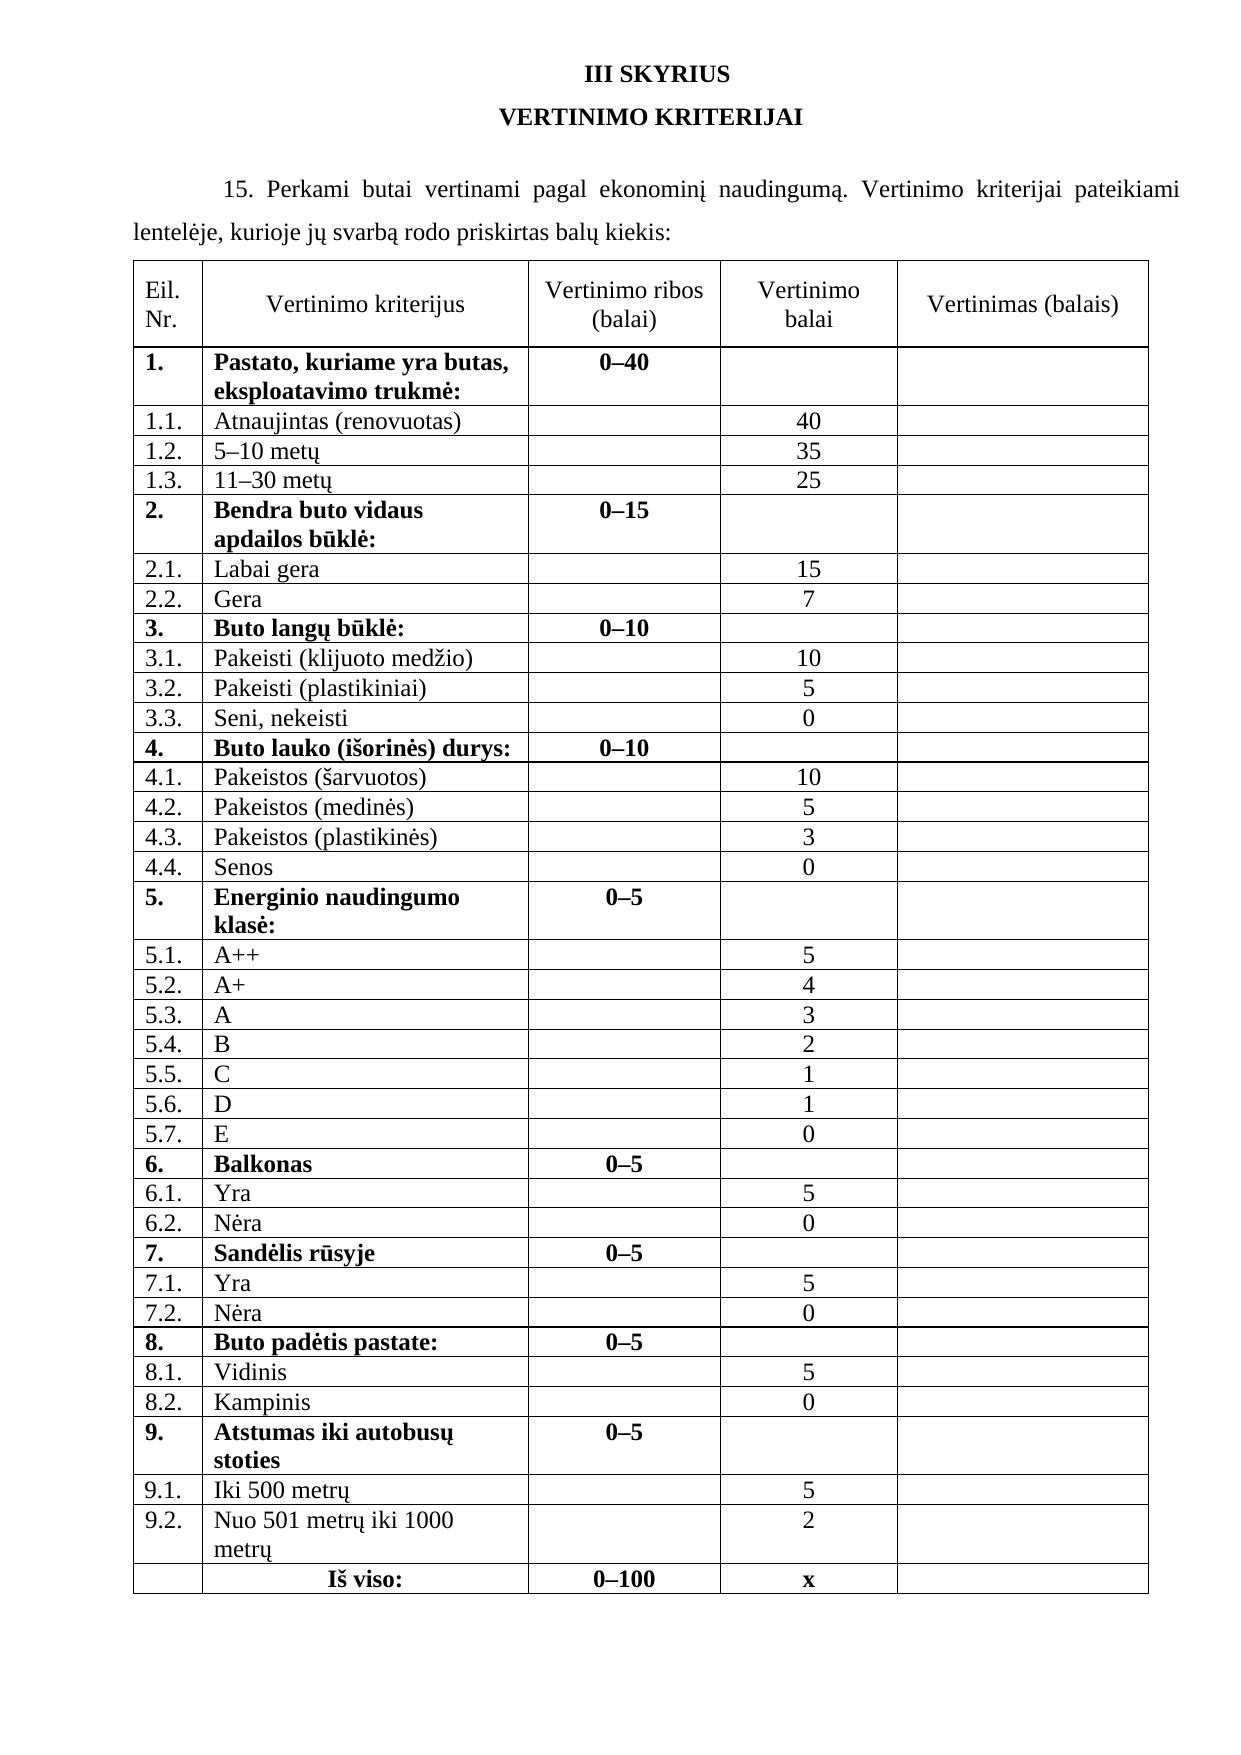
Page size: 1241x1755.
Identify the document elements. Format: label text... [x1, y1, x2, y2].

table_cell [529, 1208, 720, 1237]
table_cell 1.2. [134, 436, 202, 464]
table_cell [529, 406, 720, 435]
table_cell 1. [134, 348, 202, 405]
table_cell 5 [721, 1475, 897, 1504]
table_cell 40 [721, 406, 897, 435]
table_cell 3.2. [134, 673, 202, 702]
table_cell 5.5. [134, 1059, 202, 1088]
table_cell A++ [203, 940, 528, 969]
table_cell 2 [721, 1505, 897, 1563]
table_cell Nuo 501 metrų iki 1000 metrų [203, 1505, 528, 1563]
table_cell 3 [721, 822, 897, 851]
table_cell [898, 1328, 1148, 1356]
table_cell 0–5 [529, 882, 720, 939]
table_cell [898, 703, 1148, 732]
table_cell [529, 940, 720, 969]
table_cell [898, 1298, 1148, 1326]
table_cell [898, 406, 1148, 435]
table_cell Pakeisti (plastikiniai) [203, 673, 528, 702]
table_cell 11–30 metų [203, 466, 528, 494]
table_cell [529, 1357, 720, 1386]
table_cell [898, 1357, 1148, 1386]
table_cell Iki 500 metrų [203, 1475, 528, 1504]
table_cell Pakeistos (plastikinės) [203, 822, 528, 851]
table_cell [721, 348, 897, 405]
table_cell 2.2. [134, 584, 202, 612]
table_cell D [203, 1089, 528, 1118]
table_cell 5–10 metų [203, 436, 528, 464]
table_cell 8.1. [134, 1357, 202, 1386]
table_cell [898, 763, 1148, 791]
table_cell Buto lauko (išorinės) durys: [203, 733, 528, 761]
table_cell [721, 882, 897, 939]
table_cell [721, 614, 897, 642]
table_cell 25 [721, 466, 897, 494]
table_cell 5.6. [134, 1089, 202, 1118]
table_cell Iš viso: [203, 1564, 528, 1592]
table_cell 0–40 [529, 348, 720, 405]
table_header Vertinimo ribos (balai) [529, 261, 720, 346]
table_cell 5.3. [134, 1000, 202, 1028]
table_cell 6.1. [134, 1179, 202, 1207]
table_cell 10 [721, 643, 897, 672]
table_cell [898, 792, 1148, 821]
table_cell [898, 852, 1148, 881]
table_cell [529, 584, 720, 612]
table_cell 9.2. [134, 1505, 202, 1563]
table_cell [898, 554, 1148, 583]
table_cell [898, 1179, 1148, 1207]
table_cell [898, 733, 1148, 761]
table_cell [898, 970, 1148, 999]
table_cell 5.4. [134, 1030, 202, 1058]
table_cell [529, 1298, 720, 1326]
table_cell Nėra [203, 1298, 528, 1326]
table_cell [721, 1149, 897, 1177]
text VERTINIMO KRITERIJAI [133, 102, 1181, 131]
table_cell [529, 1059, 720, 1088]
table_cell 0 [721, 852, 897, 881]
table_cell [721, 733, 897, 761]
table_cell [529, 466, 720, 494]
table_cell 0–100 [529, 1564, 720, 1592]
table_cell Buto langų būklė: [203, 614, 528, 642]
table_cell [898, 1030, 1148, 1058]
table_cell 4.4. [134, 852, 202, 881]
table_cell Pakeistos (medinės) [203, 792, 528, 821]
table_cell [529, 1268, 720, 1297]
table_cell [529, 1000, 720, 1028]
table_cell [529, 1119, 720, 1148]
table_header Vertinimas (balais) [898, 261, 1148, 346]
table_cell [898, 673, 1148, 702]
table_cell [898, 614, 1148, 642]
table_cell Vidinis [203, 1357, 528, 1386]
text III SKYRIUS [133, 59, 1181, 88]
table_cell [898, 882, 1148, 939]
table_cell Atstumas iki autobusų stoties [203, 1417, 528, 1474]
table_cell 6. [134, 1149, 202, 1177]
table_cell 0 [721, 1298, 897, 1326]
table_cell 5 [721, 673, 897, 702]
table_cell 10 [721, 763, 897, 791]
table_cell [721, 1238, 897, 1267]
table_cell 7.1. [134, 1268, 202, 1297]
table_cell C [203, 1059, 528, 1088]
table_cell [529, 763, 720, 791]
table_cell [898, 1149, 1148, 1177]
table_cell 5 [721, 792, 897, 821]
table_cell B [203, 1030, 528, 1058]
table_cell 0–5 [529, 1417, 720, 1474]
table_cell Pastato, kuriame yra butas, eksploatavimo trukmė: [203, 348, 528, 405]
table_cell 9.1. [134, 1475, 202, 1504]
table_cell Pakeistos (šarvuotos) [203, 763, 528, 791]
table_cell 2. [134, 495, 202, 553]
table_cell 3 [721, 1000, 897, 1028]
table_cell 0–10 [529, 733, 720, 761]
table_cell [529, 1089, 720, 1118]
table_cell 4.2. [134, 792, 202, 821]
table_cell Pakeisti (klijuoto medžio) [203, 643, 528, 672]
table_cell 3. [134, 614, 202, 642]
table_cell Kampinis [203, 1387, 528, 1416]
table_cell 0–5 [529, 1149, 720, 1177]
table_cell [721, 1328, 897, 1356]
table_cell 2 [721, 1030, 897, 1058]
table_cell Energinio naudingumo klasė: [203, 882, 528, 939]
table_cell Yra [203, 1179, 528, 1207]
table_cell 5.1. [134, 940, 202, 969]
table_cell [898, 1564, 1148, 1592]
table_cell Gera [203, 584, 528, 612]
table_cell [898, 466, 1148, 494]
table_cell [898, 1387, 1148, 1416]
table_cell [529, 554, 720, 583]
table_cell 1 [721, 1089, 897, 1118]
table_cell 5.2. [134, 970, 202, 999]
table_cell [898, 436, 1148, 464]
table_cell Atnaujintas (renovuotas) [203, 406, 528, 435]
table_cell 5 [721, 1268, 897, 1297]
table_cell [898, 1268, 1148, 1297]
table_cell Buto padėtis pastate: [203, 1328, 528, 1356]
table_cell Labai gera [203, 554, 528, 583]
table_header Vertinimo balai [721, 261, 897, 346]
table_cell Balkonas [203, 1149, 528, 1177]
table_cell [529, 436, 720, 464]
table_cell [898, 1119, 1148, 1148]
table_cell Yra [203, 1268, 528, 1297]
table_cell [898, 1208, 1148, 1237]
table_cell 5.7. [134, 1119, 202, 1148]
table_cell 8. [134, 1328, 202, 1356]
table_cell A+ [203, 970, 528, 999]
table_cell Bendra buto vidaus apdailos būklė: [203, 495, 528, 553]
table_cell E [203, 1119, 528, 1148]
table_header Vertinimo kriterijus [203, 261, 528, 346]
table_cell 35 [721, 436, 897, 464]
table_cell 6.2. [134, 1208, 202, 1237]
table_cell [529, 792, 720, 821]
table_cell [134, 1564, 202, 1592]
table_cell [898, 1059, 1148, 1088]
table_cell 1 [721, 1059, 897, 1088]
table_cell A [203, 1000, 528, 1028]
table_cell 0 [721, 1387, 897, 1416]
table_cell [898, 643, 1148, 672]
table_cell [529, 822, 720, 851]
table_cell 0–5 [529, 1238, 720, 1267]
table_cell [898, 584, 1148, 612]
table_cell 15 [721, 554, 897, 583]
table_cell 0 [721, 703, 897, 732]
table_cell 5 [721, 1357, 897, 1386]
table_cell 0–15 [529, 495, 720, 553]
table_cell [529, 852, 720, 881]
table_cell 0 [721, 1208, 897, 1237]
table_cell [529, 1505, 720, 1563]
table_cell 8.2. [134, 1387, 202, 1416]
table_cell [898, 1505, 1148, 1563]
table_cell [898, 822, 1148, 851]
table_cell [529, 673, 720, 702]
text 15. Perkami butai vertinami pagal ekonominį naudingumą. Vertinimo kriterijai pateikiami lentelėje, kurioje jų svarbą rodo priskirtas balų kiekis: [133, 174, 1181, 246]
table_cell 0–5 [529, 1328, 720, 1356]
table_cell 0–10 [529, 614, 720, 642]
table_cell [529, 1475, 720, 1504]
table_cell [898, 1475, 1148, 1504]
table_cell 4 [721, 970, 897, 999]
table_cell 5. [134, 882, 202, 939]
table_cell 4.3. [134, 822, 202, 851]
table_cell [529, 703, 720, 732]
table_cell [529, 1179, 720, 1207]
table_cell Nėra [203, 1208, 528, 1237]
table_cell [898, 495, 1148, 553]
table_cell 7. [134, 1238, 202, 1267]
table_cell [898, 348, 1148, 405]
table_cell [898, 1089, 1148, 1118]
table_cell [898, 940, 1148, 969]
table_cell Senos [203, 852, 528, 881]
table_cell 1.3. [134, 466, 202, 494]
table_cell [529, 970, 720, 999]
table_cell [529, 643, 720, 672]
table_cell 4. [134, 733, 202, 761]
table_cell 0 [721, 1119, 897, 1148]
table_cell [721, 495, 897, 553]
table_cell [721, 1417, 897, 1474]
table_cell x [721, 1564, 897, 1592]
table_cell 5 [721, 1179, 897, 1207]
table_cell [529, 1030, 720, 1058]
table_cell Seni, nekeisti [203, 703, 528, 732]
table_cell [898, 1238, 1148, 1267]
table_cell 3.3. [134, 703, 202, 732]
table_cell 5 [721, 940, 897, 969]
table_header Eil. Nr. [134, 261, 202, 346]
table_cell Sandėlis rūsyje [203, 1238, 528, 1267]
table_cell 1.1. [134, 406, 202, 435]
table_cell 4.1. [134, 763, 202, 791]
table_cell 2.1. [134, 554, 202, 583]
table_cell 7 [721, 584, 897, 612]
table_cell 3.1. [134, 643, 202, 672]
table_cell [898, 1417, 1148, 1474]
table_cell [898, 1000, 1148, 1028]
table_cell 7.2. [134, 1298, 202, 1326]
table_cell [529, 1387, 720, 1416]
table_cell 9. [134, 1417, 202, 1474]
